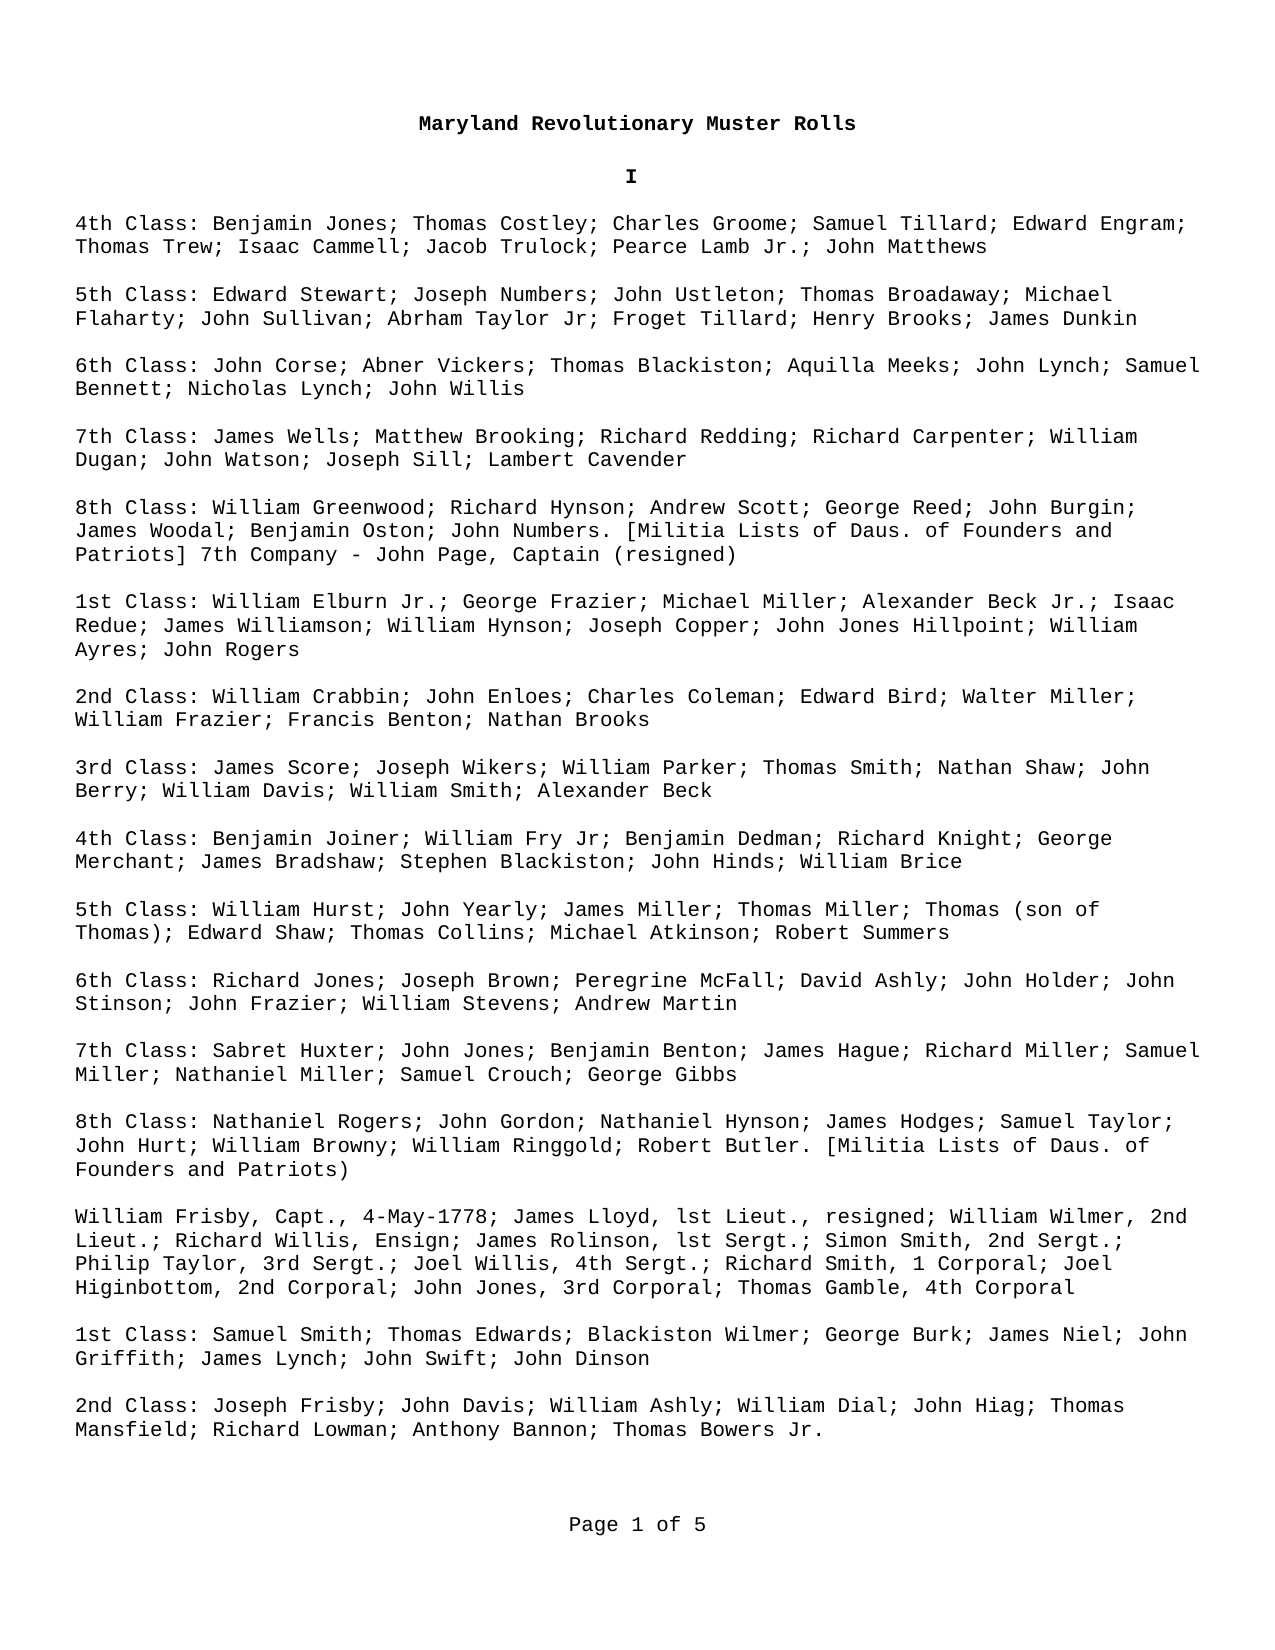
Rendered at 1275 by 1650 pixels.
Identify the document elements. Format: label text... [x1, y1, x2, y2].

text 4th Class: Benjamin Jones; Thomas Costley; Charles Groome; Samuel Tillard; Edward Engram; Thomas Trew; Isaac Cammell; Jacob Trulock; Pearce Lamb Jr.; John Matthews [75, 213, 1200, 260]
text 5th Class: William Hurst; John Yearly; James Miller; Thomas Miller; Thomas (son of Thomas); Edward Shaw; Thomas Collins; Michael Atkinson; Robert Summers [75, 899, 1200, 946]
text I [75, 166, 1200, 189]
text 3rd Class: James Score; Joseph Wikers; William Parker; Thomas Smith; Nathan Shaw; John Berry; William Davis; William Smith; Alexander Beck [75, 757, 1200, 804]
text 4th Class: Benjamin Joiner; William Fry Jr; Benjamin Dedman; Richard Knight; George Merchant; James Bradshaw; Stephen Blackiston; John Hinds; William Brice [75, 828, 1200, 875]
text William Frisby, Capt., 4-May-1778; James Lloyd, lst Lieut., resigned; William Wilmer, 2nd Lieut.; Richard Willis, Ensign; James Rolinson, lst Sergt.; Simon Smith, 2nd Sergt.; Philip Taylor, 3rd Sergt.; Joel Willis, 4th Sergt.; Richard Smith, 1 Corporal; Joel Higinbottom, 2nd Corporal; John Jones, 3rd Corporal; Thomas Gamble, 4th Corporal [75, 1206, 1200, 1301]
text 6th Class: Richard Jones; Joseph Brown; Peregrine McFall; David Ashly; John Holder; John Stinson; John Frazier; William Stevens; Andrew Martin [75, 969, 1200, 1017]
text 7th Class: Sabret Huxter; John Jones; Benjamin Benton; James Hague; Richard Miller; Samuel Miller; Nathaniel Miller; Samuel Crouch; George Gibbs [75, 1041, 1200, 1088]
text 8th Class: William Greenwood; Richard Hynson; Andrew Scott; George Reed; John Burgin; James Woodal; Benjamin Oston; John Numbers. [Militia Lists of Daus. of Founders and Patriots] 7th Company - John Page, Captain (resigned) [75, 497, 1200, 568]
text 8th Class: Nathaniel Rogers; John Gordon; Nathaniel Hynson; James Hodges; Samuel Taylor; John Hurt; William Browny; William Ringgold; Robert Butler. [Militia Lists of Daus. of Founders and Patriots) [75, 1111, 1200, 1182]
text 6th Class: John Corse; Abner Vickers; Thomas Blackiston; Aquilla Meeks; John Lynch; Samuel Bennett; Nicholas Lynch; John Willis [75, 355, 1200, 402]
text 5th Class: Edward Stewart; Joseph Numbers; John Ustleton; Thomas Broadaway; Michael Flaharty; John Sullivan; Abrham Taylor Jr; Froget Tillard; Henry Brooks; James Dunkin [75, 284, 1200, 331]
text 2nd Class: Joseph Frisby; John Davis; William Ashly; William Dial; John Hiag; Thomas Mansfield; Richard Lowman; Anthony Bannon; Thomas Bowers Jr. [75, 1395, 1200, 1442]
text 2nd Class: William Crabbin; John Enloes; Charles Coleman; Edward Bird; Walter Miller; William Frazier; Francis Benton; Nathan Brooks [75, 686, 1200, 733]
text 1st Class: William Elburn Jr.; George Frazier; Michael Miller; Alexander Beck Jr.; Isaac Redue; James Williamson; William Hynson; Joseph Copper; John Jones Hillpoint; William Ayres; John Rogers [75, 591, 1200, 662]
text 1st Class: Samuel Smith; Thomas Edwards; Blackiston Wilmer; George Burk; James Niel; John Griffith; James Lynch; John Swift; John Dinson [75, 1324, 1200, 1372]
text 7th Class: James Wells; Matthew Brooking; Richard Redding; Richard Carpenter; William Dugan; John Watson; Joseph Sill; Lambert Cavender [75, 426, 1200, 473]
